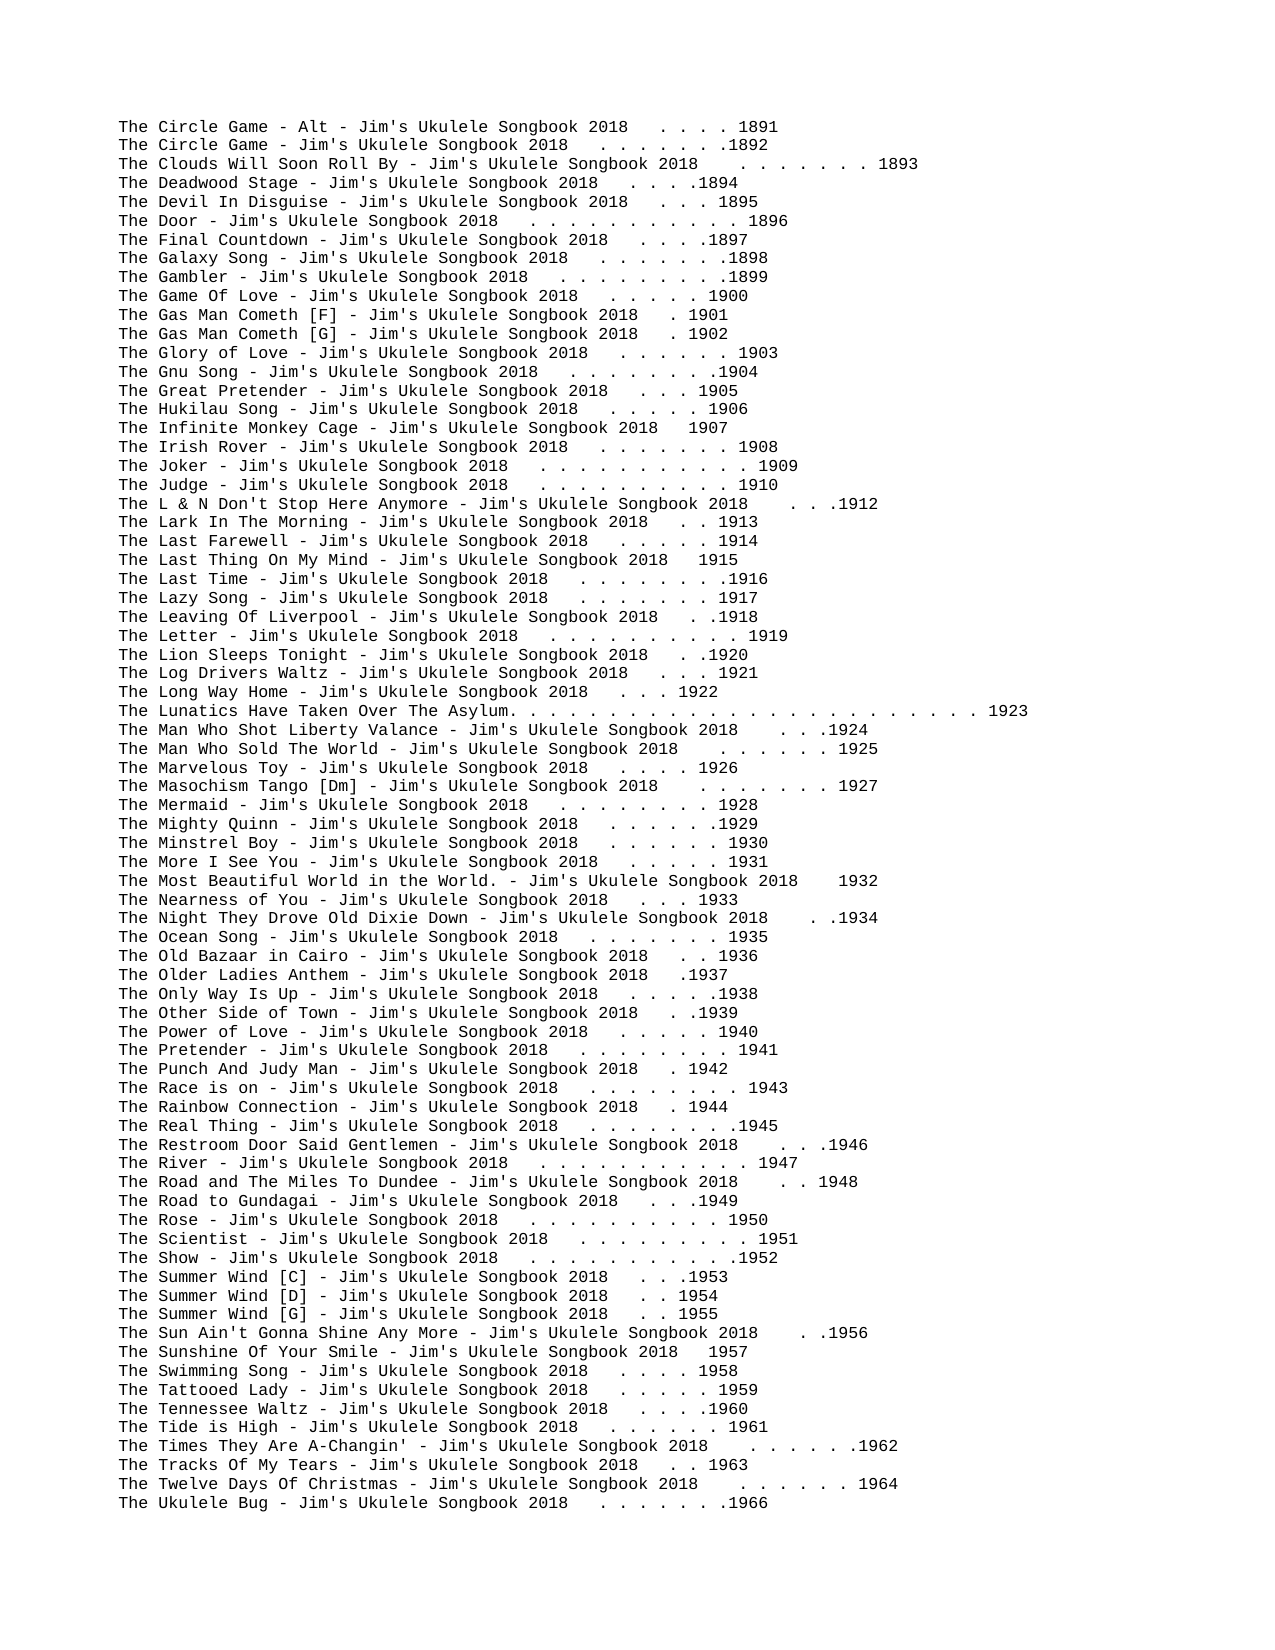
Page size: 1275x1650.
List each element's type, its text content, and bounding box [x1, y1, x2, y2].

text The Lark In The Morning - Jim's Ukulele Songbook 2018 . . 1913 [118, 514, 1157, 533]
text The Old Bazaar in Cairo - Jim's Ukulele Songbook 2018 . . 1936 [118, 948, 1157, 967]
text The Galaxy Song - Jim's Ukulele Songbook 2018 . . . . . . .1898 [118, 250, 1157, 269]
text The Road to Gundagai - Jim's Ukulele Songbook 2018 . . .1949 [118, 1193, 1157, 1212]
text The Gambler - Jim's Ukulele Songbook 2018 . . . . . . . . .1899 [118, 269, 1157, 288]
text The Ukulele Bug - Jim's Ukulele Songbook 2018 . . . . . . .1966 [118, 1494, 1157, 1513]
text The Ocean Song - Jim's Ukulele Songbook 2018 . . . . . . . 1935 [118, 929, 1157, 948]
text The Last Farewell - Jim's Ukulele Songbook 2018 . . . . . 1914 [118, 533, 1157, 552]
text The Times They Are A-Changin' - Jim's Ukulele Songbook 2018 . . . . . .1962 [118, 1438, 1157, 1457]
text The Rainbow Connection - Jim's Ukulele Songbook 2018 . 1944 [118, 1098, 1157, 1117]
text The Other Side of Town - Jim's Ukulele Songbook 2018 . .1939 [118, 1004, 1157, 1023]
text The Minstrel Boy - Jim's Ukulele Songbook 2018 . . . . . . 1930 [118, 834, 1157, 853]
text The Gas Man Cometh [F] - Jim's Ukulele Songbook 2018 . 1901 [118, 307, 1157, 326]
text The Long Way Home - Jim's Ukulele Songbook 2018 . . . 1922 [118, 684, 1157, 703]
text The Real Thing - Jim's Ukulele Songbook 2018 . . . . . . . .1945 [118, 1117, 1157, 1136]
text The Punch And Judy Man - Jim's Ukulele Songbook 2018 . 1942 [118, 1061, 1157, 1080]
text The Gnu Song - Jim's Ukulele Songbook 2018 . . . . . . . .1904 [118, 363, 1157, 382]
text The Final Countdown - Jim's Ukulele Songbook 2018 . . . .1897 [118, 231, 1157, 250]
text The Irish Rover - Jim's Ukulele Songbook 2018 . . . . . . . 1908 [118, 439, 1157, 457]
text The Show - Jim's Ukulele Songbook 2018 . . . . . . . . . . .1952 [118, 1249, 1157, 1268]
text The Door - Jim's Ukulele Songbook 2018 . . . . . . . . . . . 1896 [118, 212, 1157, 231]
text The Log Drivers Waltz - Jim's Ukulele Songbook 2018 . . . 1921 [118, 665, 1157, 684]
text The Sunshine Of Your Smile - Jim's Ukulele Songbook 2018 1957 [118, 1344, 1157, 1362]
text The L & N Don't Stop Here Anymore - Jim's Ukulele Songbook 2018 . . .1912 [118, 495, 1157, 514]
text The Masochism Tango [Dm] - Jim's Ukulele Songbook 2018 . . . . . . . 1927 [118, 778, 1157, 797]
text The Hukilau Song - Jim's Ukulele Songbook 2018 . . . . . 1906 [118, 401, 1157, 420]
text The Summer Wind [C] - Jim's Ukulele Songbook 2018 . . .1953 [118, 1268, 1157, 1287]
text The Summer Wind [D] - Jim's Ukulele Songbook 2018 . . 1954 [118, 1287, 1157, 1306]
text The Twelve Days Of Christmas - Jim's Ukulele Songbook 2018 . . . . . . 1964 [118, 1476, 1157, 1494]
text The Nearness of You - Jim's Ukulele Songbook 2018 . . . 1933 [118, 891, 1157, 910]
text The Rose - Jim's Ukulele Songbook 2018 . . . . . . . . . . 1950 [118, 1212, 1157, 1231]
text The Restroom Door Said Gentlemen - Jim's Ukulele Songbook 2018 . . .1946 [118, 1136, 1157, 1155]
text The Older Ladies Anthem - Jim's Ukulele Songbook 2018 .1937 [118, 967, 1157, 985]
text The Circle Game - Jim's Ukulele Songbook 2018 . . . . . . .1892 [118, 137, 1157, 156]
text The Mermaid - Jim's Ukulele Songbook 2018 . . . . . . . . 1928 [118, 797, 1157, 816]
text The Race is on - Jim's Ukulele Songbook 2018 . . . . . . . . 1943 [118, 1080, 1157, 1098]
text The Great Pretender - Jim's Ukulele Songbook 2018 . . . 1905 [118, 382, 1157, 401]
text The Mighty Quinn - Jim's Ukulele Songbook 2018 . . . . . .1929 [118, 816, 1157, 834]
text The Tattooed Lady - Jim's Ukulele Songbook 2018 . . . . . 1959 [118, 1381, 1157, 1400]
text The Glory of Love - Jim's Ukulele Songbook 2018 . . . . . . 1903 [118, 344, 1157, 363]
text The Circle Game - Alt - Jim's Ukulele Songbook 2018 . . . . 1891 [118, 118, 1157, 137]
text The Tennessee Waltz - Jim's Ukulele Songbook 2018 . . . .1960 [118, 1400, 1157, 1419]
text The Last Time - Jim's Ukulele Songbook 2018 . . . . . . . .1916 [118, 571, 1157, 589]
text The Man Who Shot Liberty Valance - Jim's Ukulele Songbook 2018 . . .1924 [118, 721, 1157, 740]
text The Tracks Of My Tears - Jim's Ukulele Songbook 2018 . . 1963 [118, 1457, 1157, 1476]
text The Letter - Jim's Ukulele Songbook 2018 . . . . . . . . . . 1919 [118, 627, 1157, 646]
text The Tide is High - Jim's Ukulele Songbook 2018 . . . . . . 1961 [118, 1419, 1157, 1438]
text The Gas Man Cometh [G] - Jim's Ukulele Songbook 2018 . 1902 [118, 326, 1157, 344]
text The Only Way Is Up - Jim's Ukulele Songbook 2018 . . . . .1938 [118, 985, 1157, 1004]
text The Clouds Will Soon Roll By - Jim's Ukulele Songbook 2018 . . . . . . . 1893 [118, 156, 1157, 175]
text The Lazy Song - Jim's Ukulele Songbook 2018 . . . . . . . 1917 [118, 589, 1157, 608]
text The More I See You - Jim's Ukulele Songbook 2018 . . . . . 1931 [118, 853, 1157, 872]
text The Game Of Love - Jim's Ukulele Songbook 2018 . . . . . 1900 [118, 288, 1157, 307]
text The Most Beautiful World in the World. - Jim's Ukulele Songbook 2018 1932 [118, 872, 1157, 891]
text The Power of Love - Jim's Ukulele Songbook 2018 . . . . . 1940 [118, 1023, 1157, 1042]
text The Sun Ain't Gonna Shine Any More - Jim's Ukulele Songbook 2018 . .1956 [118, 1325, 1157, 1344]
text The Night They Drove Old Dixie Down - Jim's Ukulele Songbook 2018 . .1934 [118, 910, 1157, 929]
text The Leaving Of Liverpool - Jim's Ukulele Songbook 2018 . .1918 [118, 608, 1157, 627]
text The Road and The Miles To Dundee - Jim's Ukulele Songbook 2018 . . 1948 [118, 1174, 1157, 1193]
text The River - Jim's Ukulele Songbook 2018 . . . . . . . . . . . 1947 [118, 1155, 1157, 1174]
text The Joker - Jim's Ukulele Songbook 2018 . . . . . . . . . . . 1909 [118, 457, 1157, 476]
text The Scientist - Jim's Ukulele Songbook 2018 . . . . . . . . . 1951 [118, 1231, 1157, 1249]
text The Marvelous Toy - Jim's Ukulele Songbook 2018 . . . . 1926 [118, 759, 1157, 778]
text The Judge - Jim's Ukulele Songbook 2018 . . . . . . . . . . 1910 [118, 476, 1157, 495]
text The Man Who Sold The World - Jim's Ukulele Songbook 2018 . . . . . . 1925 [118, 740, 1157, 759]
text The Deadwood Stage - Jim's Ukulele Songbook 2018 . . . .1894 [118, 175, 1157, 193]
text The Last Thing On My Mind - Jim's Ukulele Songbook 2018 1915 [118, 552, 1157, 571]
text The Lion Sleeps Tonight - Jim's Ukulele Songbook 2018 . .1920 [118, 646, 1157, 665]
text The Swimming Song - Jim's Ukulele Songbook 2018 . . . . 1958 [118, 1362, 1157, 1381]
text The Pretender - Jim's Ukulele Songbook 2018 . . . . . . . . 1941 [118, 1042, 1157, 1061]
text The Infinite Monkey Cage - Jim's Ukulele Songbook 2018 1907 [118, 420, 1157, 439]
text The Lunatics Have Taken Over The Asylum. . . . . . . . . . . . . . . . . . . . . . . . 1923 [118, 703, 1157, 721]
text The Devil In Disguise - Jim's Ukulele Songbook 2018 . . . 1895 [118, 193, 1157, 212]
text The Summer Wind [G] - Jim's Ukulele Songbook 2018 . . 1955 [118, 1306, 1157, 1325]
